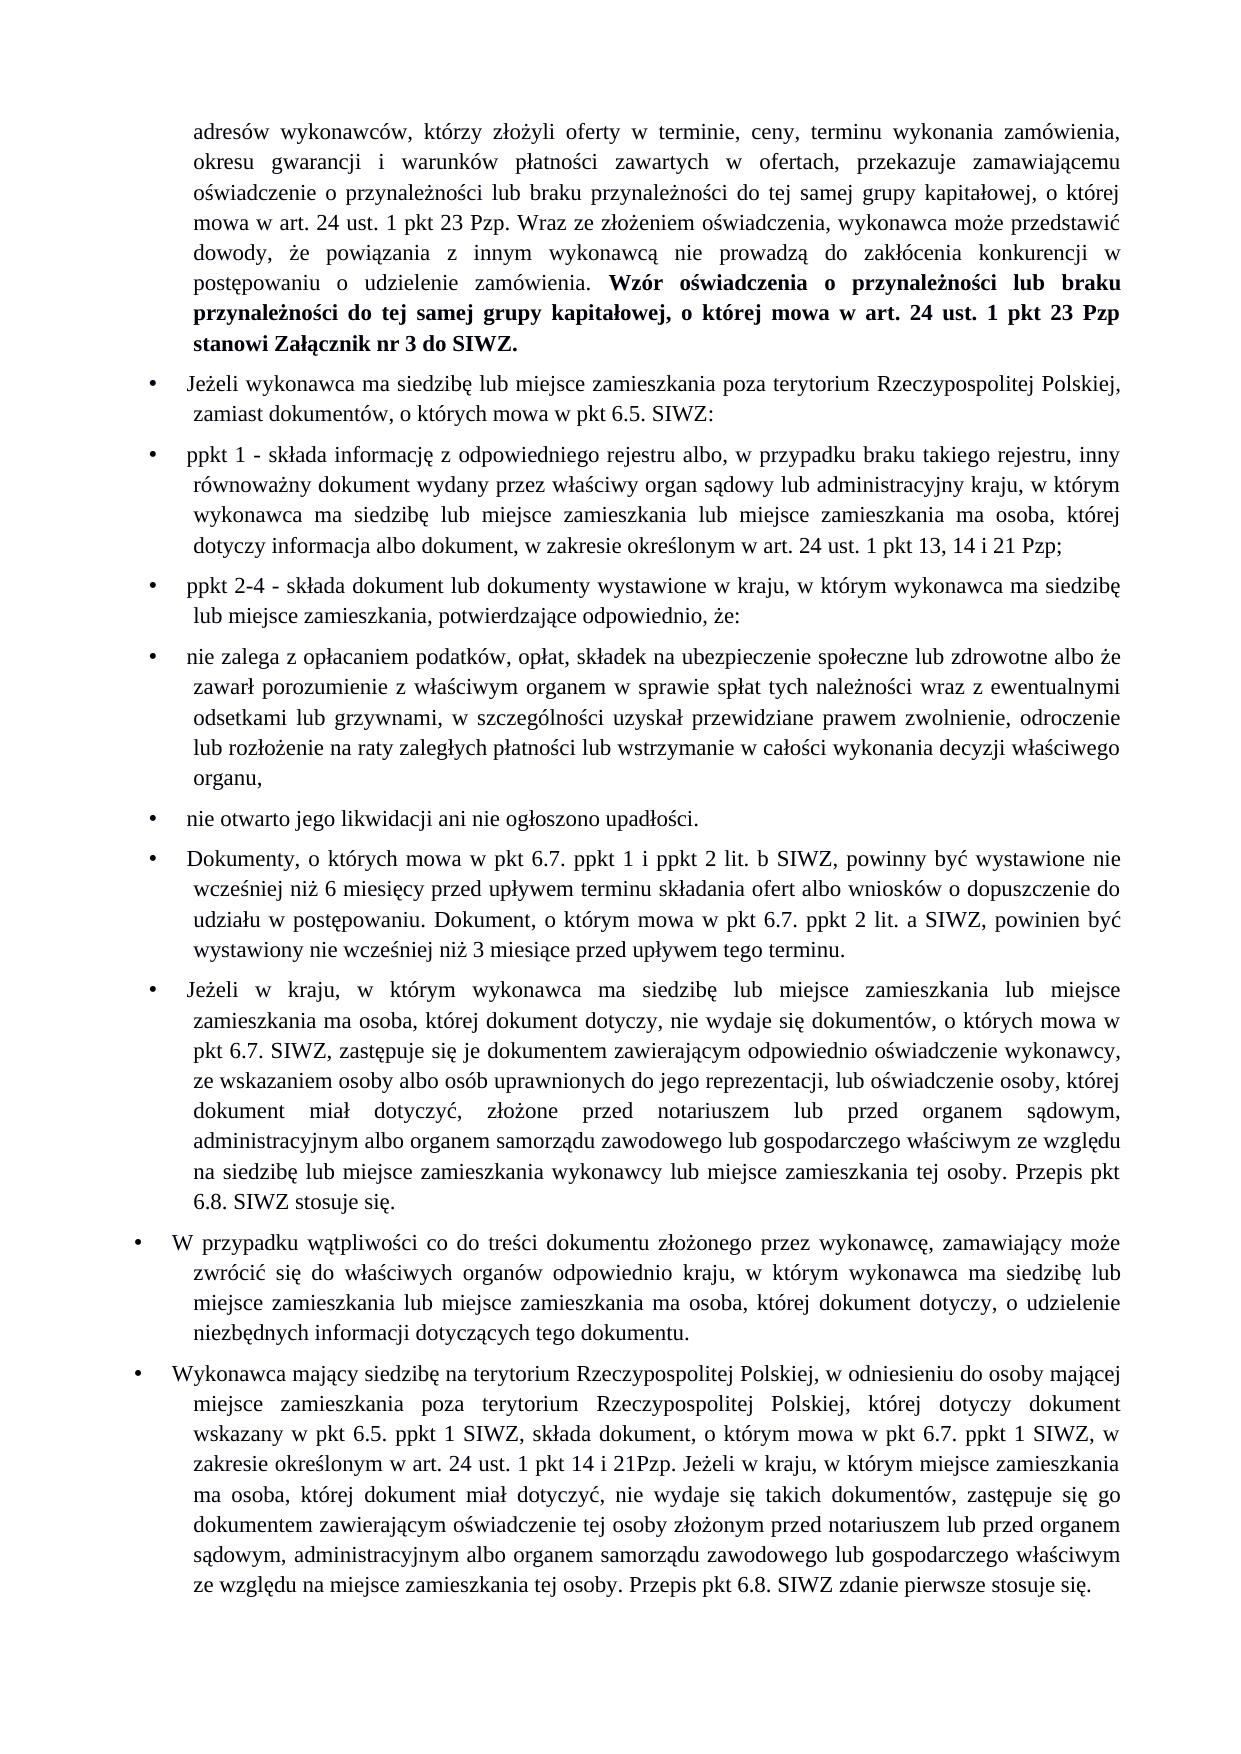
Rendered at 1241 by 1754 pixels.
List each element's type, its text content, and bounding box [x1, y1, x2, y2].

list nie zalega z opłacaniem podatków, opłat, składek na ubezpieczenie społeczne lub zdrowotne albo że zawarł porozumienie z właściwym organem w sprawie spłat tych należności wraz z ewentualnymi odsetkami lub grzywnami, w szczególności uzyskał przewidziane prawem zwolnienie, odroczenie lub rozłożenie na raty zaległych płatności lub wstrzymanie w całości wykonania decyzji właściwego organu, [149, 643, 1122, 790]
list ppkt 2-4 - składa dokument lub dokumenty wystawione w kraju, w którym wykonawca ma siedzibę lub miejsce zamieszkania, potwierdzające odpowiednio, że: [149, 572, 1122, 629]
list Jeżeli wykonawca ma siedzibę lub miejsce zamieszkania poza terytorium Rzeczypospolitej Polskiej, zamiast dokumentów, o których mowa w pkt 6.5. SIWZ: [149, 370, 1122, 427]
list Wykonawca mający siedzibę na terytorium Rzeczypospolitej Polskiej, w odniesieniu do osoby mającej miejsce zamieszkania poza terytorium Rzeczypospolitej Polskiej, której dotyczy dokument wskazany w pkt 6.5. ppkt 1 SIWZ, składa dokument, o którym mowa w pkt 6.7. ppkt 1 SIWZ, w zakresie określonym w art. 24 ust. 1 pkt 14 i 21Pzp. Jeżeli w kraju, w którym miejsce zamieszkania ma osoba, której dokument miał dotyczyć, nie wydaje się takich dokumentów, zastępuje się go dokumentem zawierającym oświadczenie tej osoby złożonym przed notariuszem lub przed organem sądowym, administracyjnym albo organem samorządu zawodowego lub gospodarczego właściwym ze względu na miejsce zamieszkania tej osoby. Przepis pkt 6.8. SIWZ zdanie pierwsze stosuje się. [134, 1360, 1122, 1598]
list W przypadku wątpliwości co do treści dokumentu złożonego przez wykonawcę, zamawiający może zwrócić się do właściwych organów odpowiednio kraju, w którym wykonawca ma siedzibę lub miejsce zamieszkania lub miejsce zamieszkania ma osoba, której dokument dotyczy, o udzielenie niezbędnych informacji dotyczących tego dokumentu. [134, 1228, 1122, 1346]
list ppkt 1 - składa informację z odpowiedniego rejestru albo, w przypadku braku takiego rejestru, inny równoważny dokument wydany przez właściwy organ sądowy lub administracyjny kraju, w którym wykonawca ma siedzibę lub miejsce zamieszkania lub miejsce zamieszkania ma osoba, której dotyczy informacja albo dokument, w zakresie określonym w art. 24 ust. 1 pkt 13, 14 i 21 Pzp; [149, 441, 1122, 558]
list adresów wykonawców, którzy złożyli oferty w terminie, ceny, terminu wykonania zamówienia, okresu gwarancji i warunków płatności zawartych w ofertach, przekazuje zamawiającemu oświadczenie o przynależności lub braku przynależności do tej samej grupy kapitałowej, o której mowa w art. 24 ust. 1 pkt 23 Pzp. Wraz ze złożeniem oświadczenia, wykonawca może przedstawić dowody, że powiązania z innym wykonawcą nie prowadzą do zakłócenia konkurencji w postępowaniu o udzielenie zamówienia. Wzór oświadczenia o przynależności lub braku przynależności do tej samej grupy kapitałowej, o której mowa w art. 24 ust. 1 pkt 23 Pzp stanowi Załącznik nr 3 do SIWZ. [149, 118, 1122, 356]
list Dokumenty, o których mowa w pkt 6.7. ppkt 1 i ppkt 2 lit. b SIWZ, powinny być wystawione nie wcześniej niż 6 miesięcy przed upływem terminu składania ofert albo wniosków o dopuszczenie do udziału w postępowaniu. Dokument, o którym mowa w pkt 6.7. ppkt 2 lit. a SIWZ, powinien być wystawiony nie wcześniej niż 3 miesiące przed upływem tego terminu. [149, 845, 1122, 962]
list Jeżeli w kraju, w którym wykonawca ma siedzibę lub miejsce zamieszkania lub miejsce zamieszkania ma osoba, której dokument dotyczy, nie wydaje się dokumentów, o których mowa w pkt 6.7. SIWZ, zastępuje się je dokumentem zawierającym odpowiednio oświadczenie wykonawcy, ze wskazaniem osoby albo osób uprawnionych do jego reprezentacji, lub oświadczenie osoby, której dokument miał dotyczyć, złożone przed notariuszem lub przed organem sądowym, administracyjnym albo organem samorządu zawodowego lub gospodarczego właściwym ze względu na siedzibę lub miejsce zamieszkania wykonawcy lub miejsce zamieszkania tej osoby. Przepis pkt 6.8. SIWZ stosuje się. [149, 976, 1122, 1214]
list nie otwarto jego likwidacji ani nie ogłoszono upadłości. [149, 804, 1122, 831]
